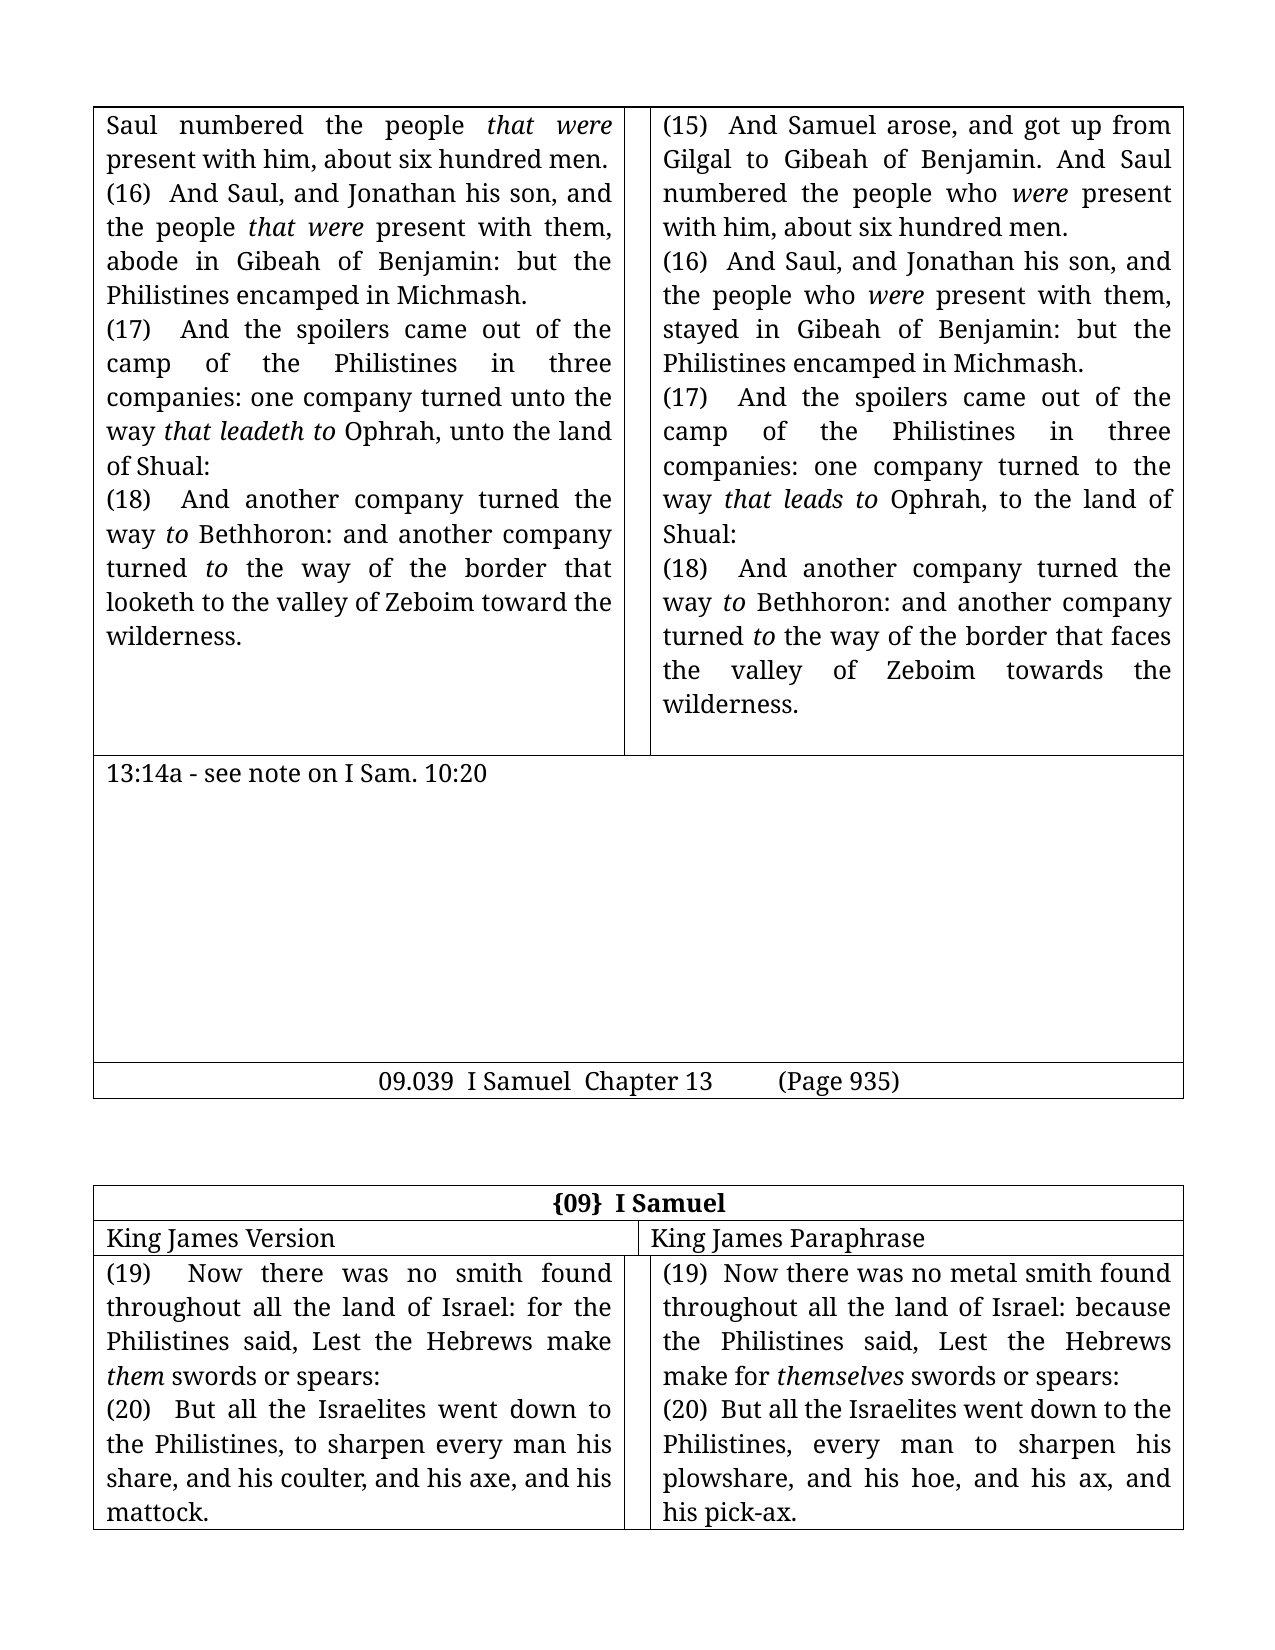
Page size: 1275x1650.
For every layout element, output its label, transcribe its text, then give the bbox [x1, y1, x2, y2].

table_cell King James Version [94, 1221, 638, 1255]
table_cell (19) Now there was no metal smith found throughout all the land of Israel: because the Philistines said, Lest the Hebrews make for themselves swords or spears: (20) But all the Israelites went down to the Philistines, every man to sharpen his plowshare, and his hoe, and his ax, and his pick-ax. [651, 1256, 1183, 1528]
table_cell [625, 1256, 650, 1528]
table_cell (19) Now there was no smith found throughout all the land of Israel: for the Philistines said, Lest the Hebrews make them swords or spears: (20) But all the Israelites went down to the Philistines, to sharpen every man his share, and his coulter, and his axe, and his mattock. [94, 1256, 624, 1528]
table_cell 13:14a - see note on I Sam. 10:20 [94, 756, 1183, 1062]
table_header {09} I Samuel [94, 1186, 1183, 1220]
table_cell (15) And Samuel arose, and got up from Gilgal to Gibeah of Benjamin. And Saul numbered the people who were present with him, about six hundred men. (16) And Saul, and Jonathan his son, and the people who were present with them, stayed in Gibeah of Benjamin: but the Philistines encamped in Michmash. (17) And the spoilers came out of the camp of the Philistines in three companies: one company turned to the way that leads to Ophrah, to the land of Shual: (18) And another company turned the way to Bethhoron: and another company turned to the way of the border that faces the valley of Zeboim towards the wilderness. [651, 108, 1183, 755]
table_cell [625, 108, 650, 755]
table_cell 09.039 I Samuel Chapter 13 (Page 935) [94, 1063, 1183, 1097]
table_cell King James Paraphrase [639, 1221, 1183, 1255]
table_cell Saul numbered the people that were present with him, about six hundred men. (16) And Saul, and Jonathan his son, and the people that were present with them, abode in Gibeah of Benjamin: but the Philistines encamped in Michmash. (17) And the spoilers came out of the camp of the Philistines in three companies: one company turned unto the way that leadeth to Ophrah, unto the land of Shual: (18) And another company turned the way to Bethhoron: and another company turned to the way of the border that looketh to the valley of Zeboim toward the wilderness. [94, 108, 624, 755]
